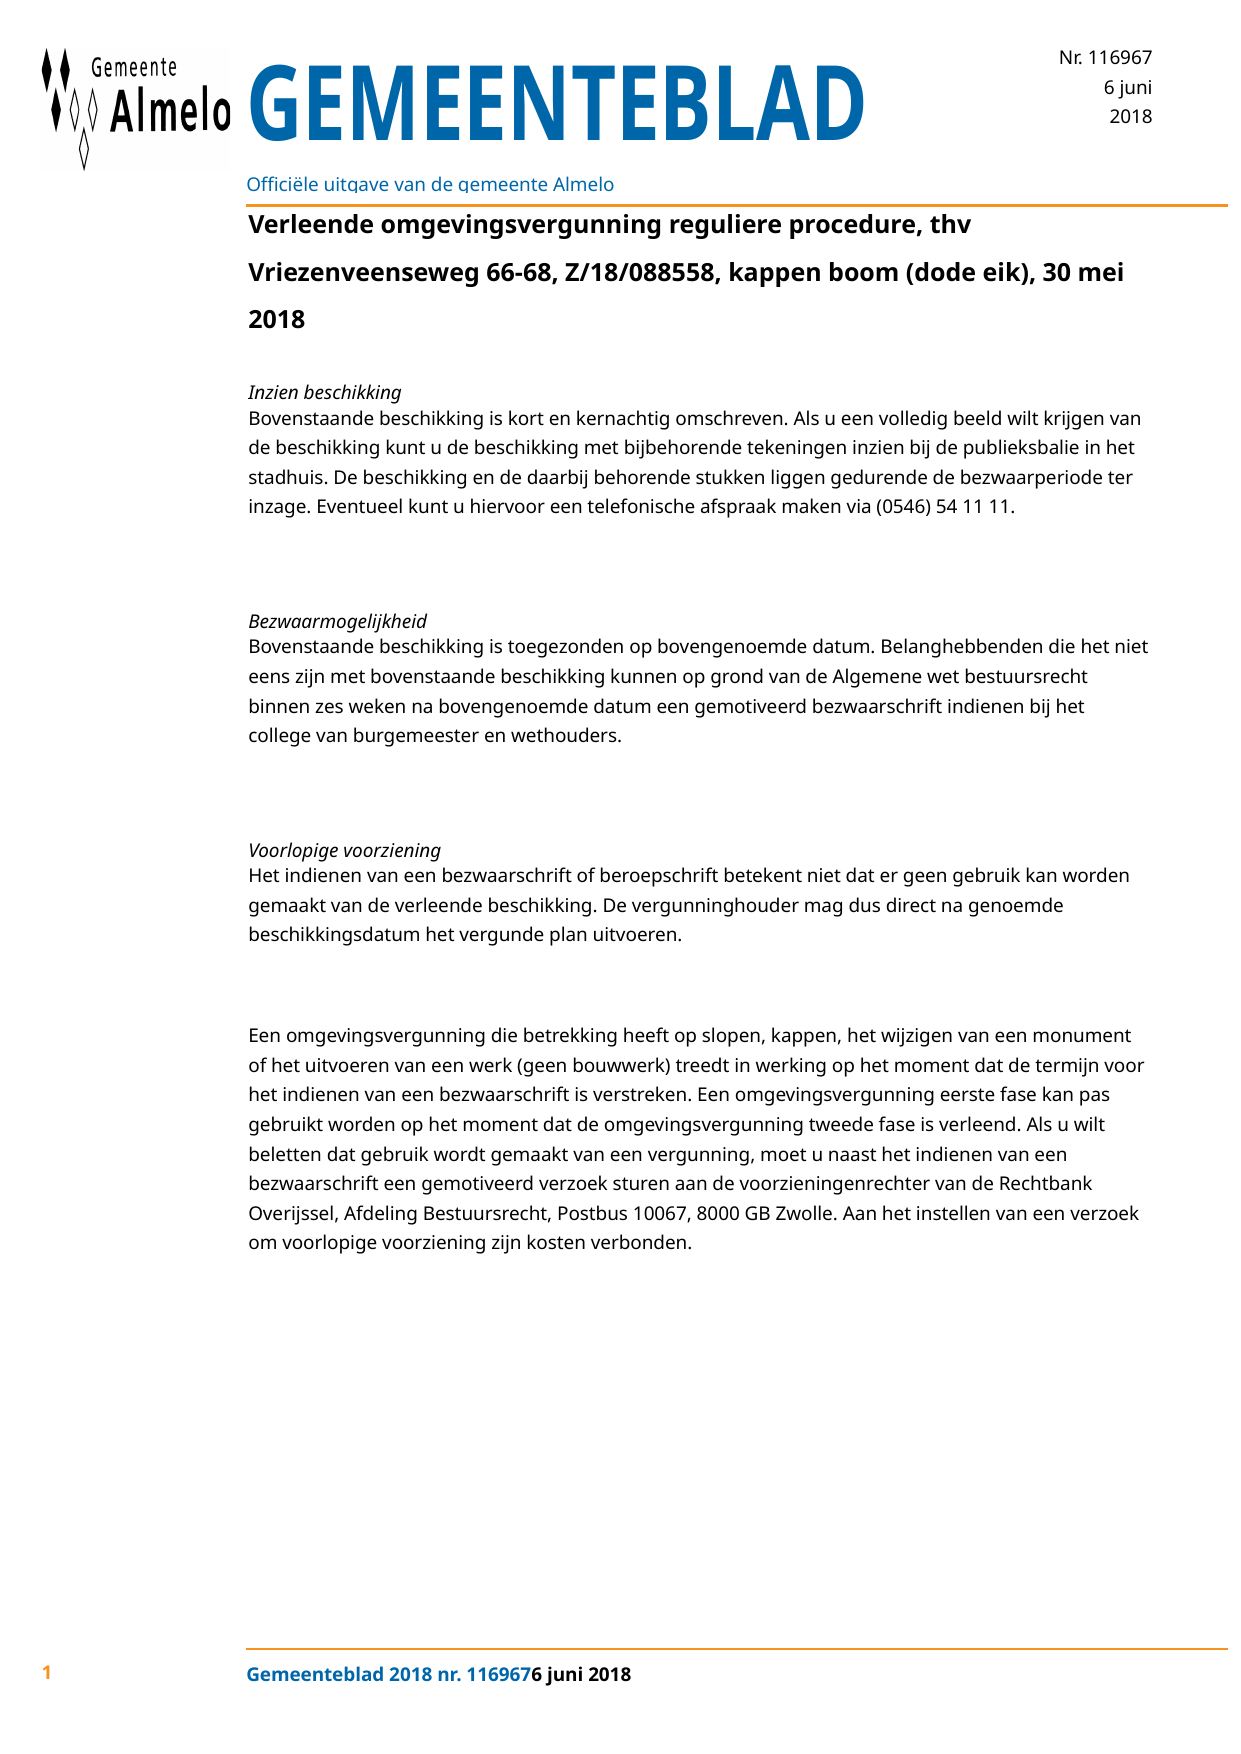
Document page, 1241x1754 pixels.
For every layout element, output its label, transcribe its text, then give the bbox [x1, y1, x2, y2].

text Verleende omgevingsvergunning reguliere procedure, thv Vriezenveenseweg 66-68, Z/18/088558, kappen boom (dode eik), 30 mei 2018 [248, 207, 1152, 336]
text Bovenstaande beschikking is kort en kernachtig omschreven. Als u een volledig beeld wilt krijgen van de beschikking kunt u de beschikking met bijbehorende tekeningen inzien bij de publieksbalie in het stadhuis. De beschikking en de daarbij behorende stukken liggen gedurende de bezwaarperiode ter inzage. Eventueel kunt u hiervoor een telefonische afspraak maken via (0546) 54 11 11. [248, 405, 1152, 519]
text Het indienen van een bezwaarschrift of beroepschrift betekent niet dat er geen gebruik kan worden gemaakt van de verleende beschikking. De vergunninghouder mag dus direct na genoemde beschikkingsdatum het vergunde plan uitvoeren. [248, 862, 1152, 947]
text Bezwaarmogelijkheid [248, 608, 1152, 634]
text Voorlopige voorziening [248, 837, 1152, 862]
text Bovenstaande beschikking is toegezonden op bovengenoemde datum. Belanghebbenden die het niet eens zijn met bovenstaande beschikking kunnen op grond van de Algemene wet bestuursrecht binnen zes weken na bovengenoemde datum een gemotiveerd bezwaarschrift indienen bij het college van burgemeester en wethouders. [248, 634, 1152, 748]
text Een omgevingsvergunning die betrekking heeft op slopen, kappen, het wijzigen van een monument of het uitvoeren van een werk (geen bouwwerk) treedt in werking op het moment dat de termijn voor het indienen van een bezwaarschrift is verstreken. Een omgevingsvergunning eerste fase kan pas gebruikt worden op het moment dat de omgevingsvergunning tweede fase is verleend. Als u wilt beletten dat gebruik wordt gemaakt van een vergunning, moet u naast het indienen van een bezwaarschrift een gemotiveerd verzoek sturen aan de voorzieningenrechter van de Rechtbank Overijssel, Afdeling Bestuursrecht, Postbus 10067, 8000 GB Zwolle. Aan het instellen van een verzoek om voorlopige voorziening zijn kosten verbonden. [248, 1022, 1152, 1255]
text Inzien beschikking [248, 379, 1152, 405]
picture [41, 47, 231, 172]
